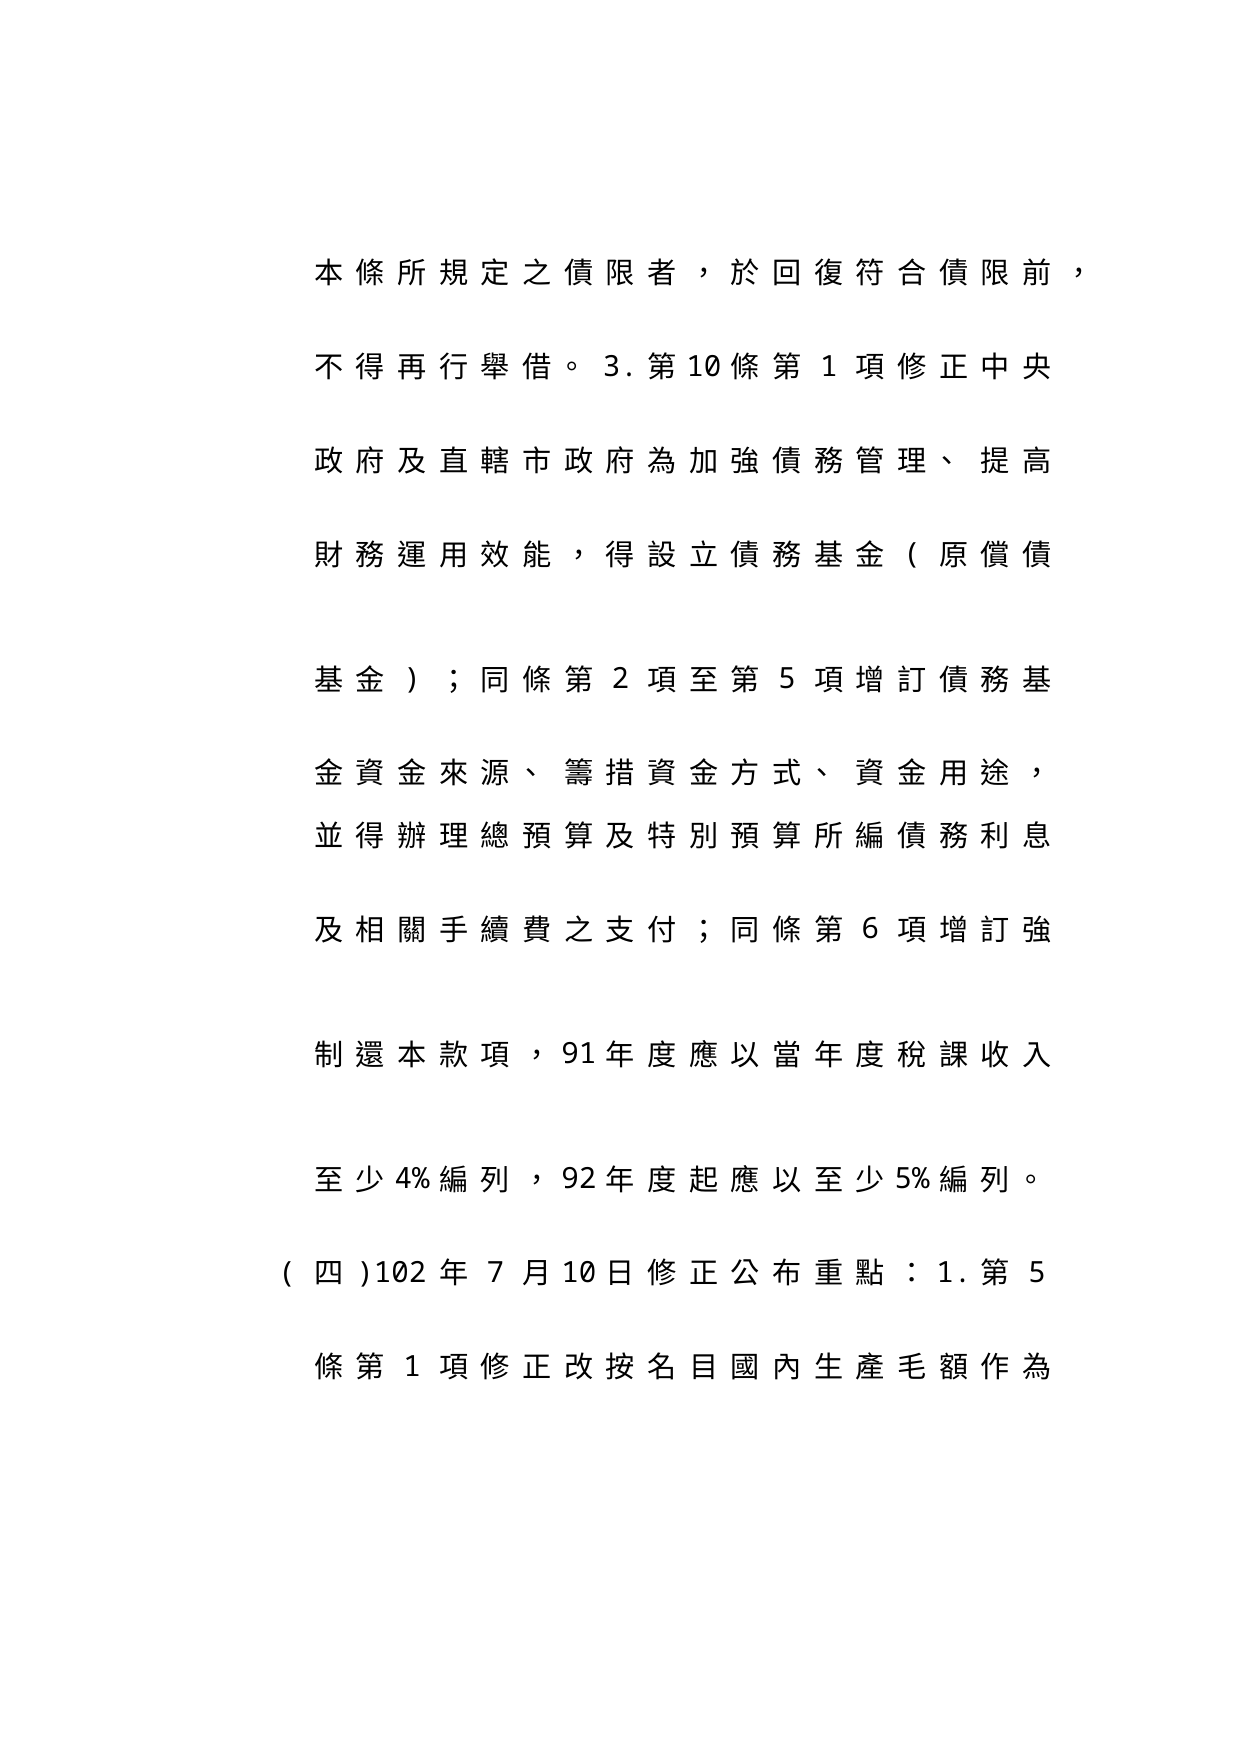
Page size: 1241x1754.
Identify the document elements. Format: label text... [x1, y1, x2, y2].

text (三)91年2月6日修正公布重點：1.第3條第2項增訂舉債額度定義，指彌補歲入歲出差短之舉債及債務基金舉新還舊以外之新增債務。2.配合省政府組織精簡，第4條第1項修正中央、直轄市、縣(市)及鄉(鎮、市)所舉借一年以上公共債務未償餘額預算數，分別不得超過行政院主計總處預估之前三年度名目國民生產毛額平均數之40%、5.4%、2%及0.6%，合計不超過48%；同條第3項增訂自償性財源喪失時，所舉借之債務應計入公共債務未償餘額計算；同條第4項增訂自償性公共債務定義，係以未來營運所得資金或經指撥特定財源作為償債財源之債務；同條第6項增訂中央及各地方政府為調節庫款收支所舉借之未滿一年公共債務，其未償還之餘額，各不得超過其當年度總預算及特別預算歲出總額15%及30%；同條第7項增訂各級政府所舉借之公共債務，如有超過本條所規定之債限者，於回復符合債限前，不得再行舉借。3.第10條第1項修正中央政府及直轄市政府為加強債務管理、提高財務運用效能，得設立債務基金(原償債基金)；同條第2項至第5項增訂債務基金資金來源、籌措資金方式、資金用途，並得辦理總預算及特別預算所編債務利息及相關手續費之支付；同條第6項增訂強制還本款項，91年度應以當年度稅課收入至少4%編列，92年度起應以至少5%編列。 [242, 229, 1058, 1229]
text (四)102年7月10日修正公布重點：1.第5條第1項修正改按名目國內生產毛額作為債限計算基礎，中央、直轄市、縣(市)及鄉(鎮、市)所舉借一年以上公共債務未償餘額預算數，分別不得超過行政院主計總處預估之前三年度名目國內生產毛額平均數之40.6%、7.65%、1.63%及0.12%，合計不超過50%；同條第5項增訂前4項所定公共債務未償餘額預算數，不包括經公共債務管理委員會審議評估通過所舉借之自償性公共債務。…。另各級政府向所設之各項基金調度周轉金額應充分揭露；同條第12項增訂公共債務管理委員會組織規程及審議規則由中央主管機關擬訂，報請行政院核定。2.第6條第1項增訂中央所舉借之一年以上公共債務未償餘額預算數，達規定債限之90%時，應訂定債務改善計畫及時程表，送立法院審查；同條第2項增訂中央所提債務改善計畫及時程表，未經立法院同意，新增債務不得超過前一年度舉債額度。3.第10條第4項增訂財政部應彙編中央、直轄市、縣(市)及鄉(鎮、市)公共債務之相關資訊，刊載於政府公報，並應將依國際組織標準之債務資訊及上開資訊於政府網站公開。4.第12條第1項增訂債務還本以舉債支應部分，應計入第5條第7項至第9項規定之每年度舉債額度；同條第2項增訂中央得審視歲入執行狀況，於其當年度預算原編列債務之償還數外，增加還本數額。 [242, 1229, 1058, 1417]
